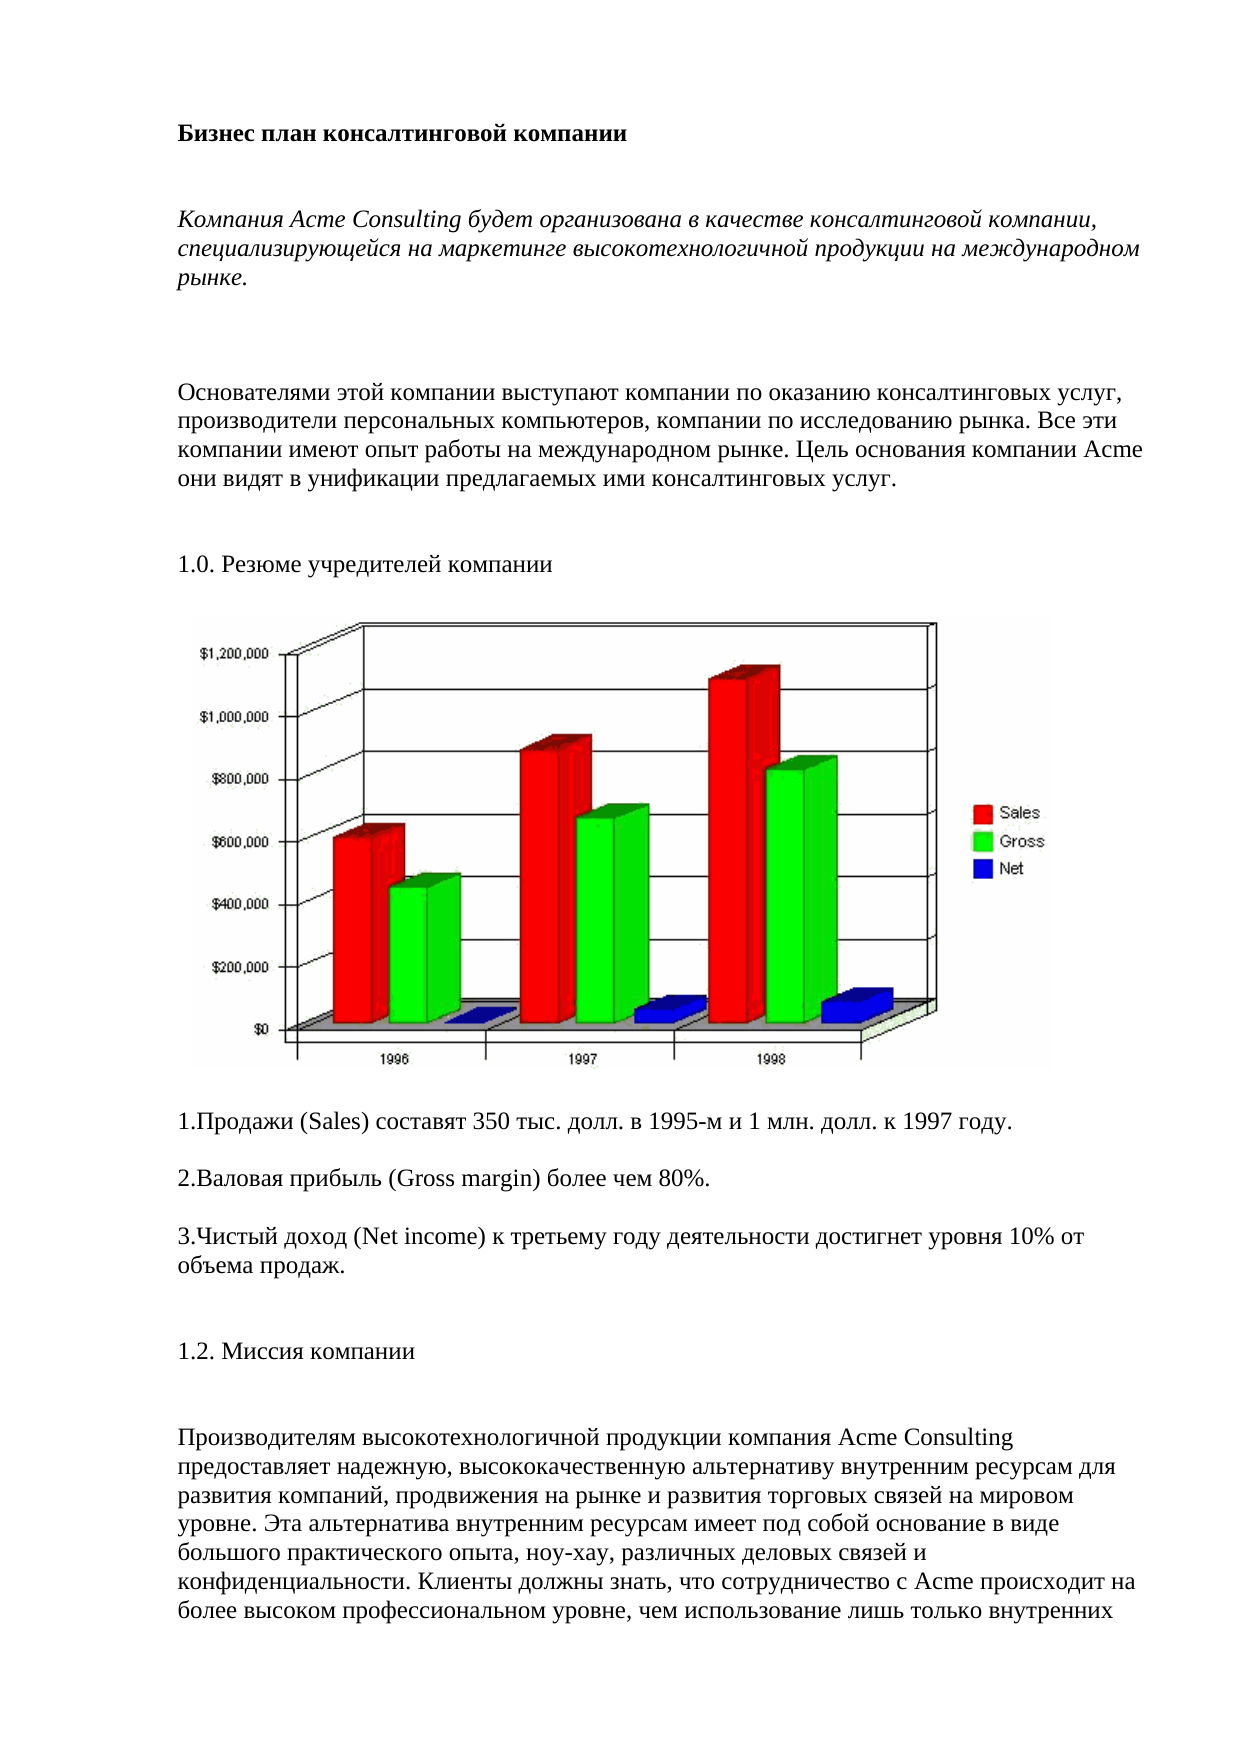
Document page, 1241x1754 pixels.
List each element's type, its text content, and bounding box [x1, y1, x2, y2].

picture [193, 616, 1052, 1069]
text Компания Acme Consulting будет организована в качестве консалтинговой компании, специализирующейся на маркетинге высокотехнологичной продукции на международном рынке. [177, 204, 1152, 291]
text Производителям высокотехнологичной продукции компания Acme Consulting предоставляет надежную, высококачественную альтернативу внутренним ресурсам для развития компаний, продвижения на рынке и развития торговых связей на мировом уровне. Эта альтернатива внутренним ресурсам имеет под собой основание в виде большого практического опыта, ноу-хау, различных деловых связей и конфиденциальности. Клиенты должны знать, что сотрудничество с Acme происходит на более высоком профессиональном уровне, чем использование лишь только внутренних [177, 1422, 1152, 1623]
text 3.Чистый доход (Net income) к третьему году деятельности достигнет уровня 10% от объема продаж. [177, 1221, 1152, 1278]
text 1.0. Резюме учредителей компании [177, 549, 1152, 578]
text 2.Валовая прибыль (Gross margin) более чем 80%. [177, 1163, 1152, 1192]
text 1.Продажи (Sales) составят 350 тыс. долл. в 1995-м и 1 млн. долл. к 1997 году. [177, 1106, 1152, 1135]
text Основателями этой компании выступают компании по оказанию консалтинговых услуг, производители персональных компьютеров, компании по исследованию рынка. Все эти компании имеют опыт работы на международном рынке. Цель основания компании Acme они видят в унификации предлагаемых ими консалтинговых услуг. [177, 377, 1152, 492]
text 1.2. Миссия компании [177, 1336, 1152, 1365]
text Бизнес план консалтинговой компании [177, 118, 1152, 147]
